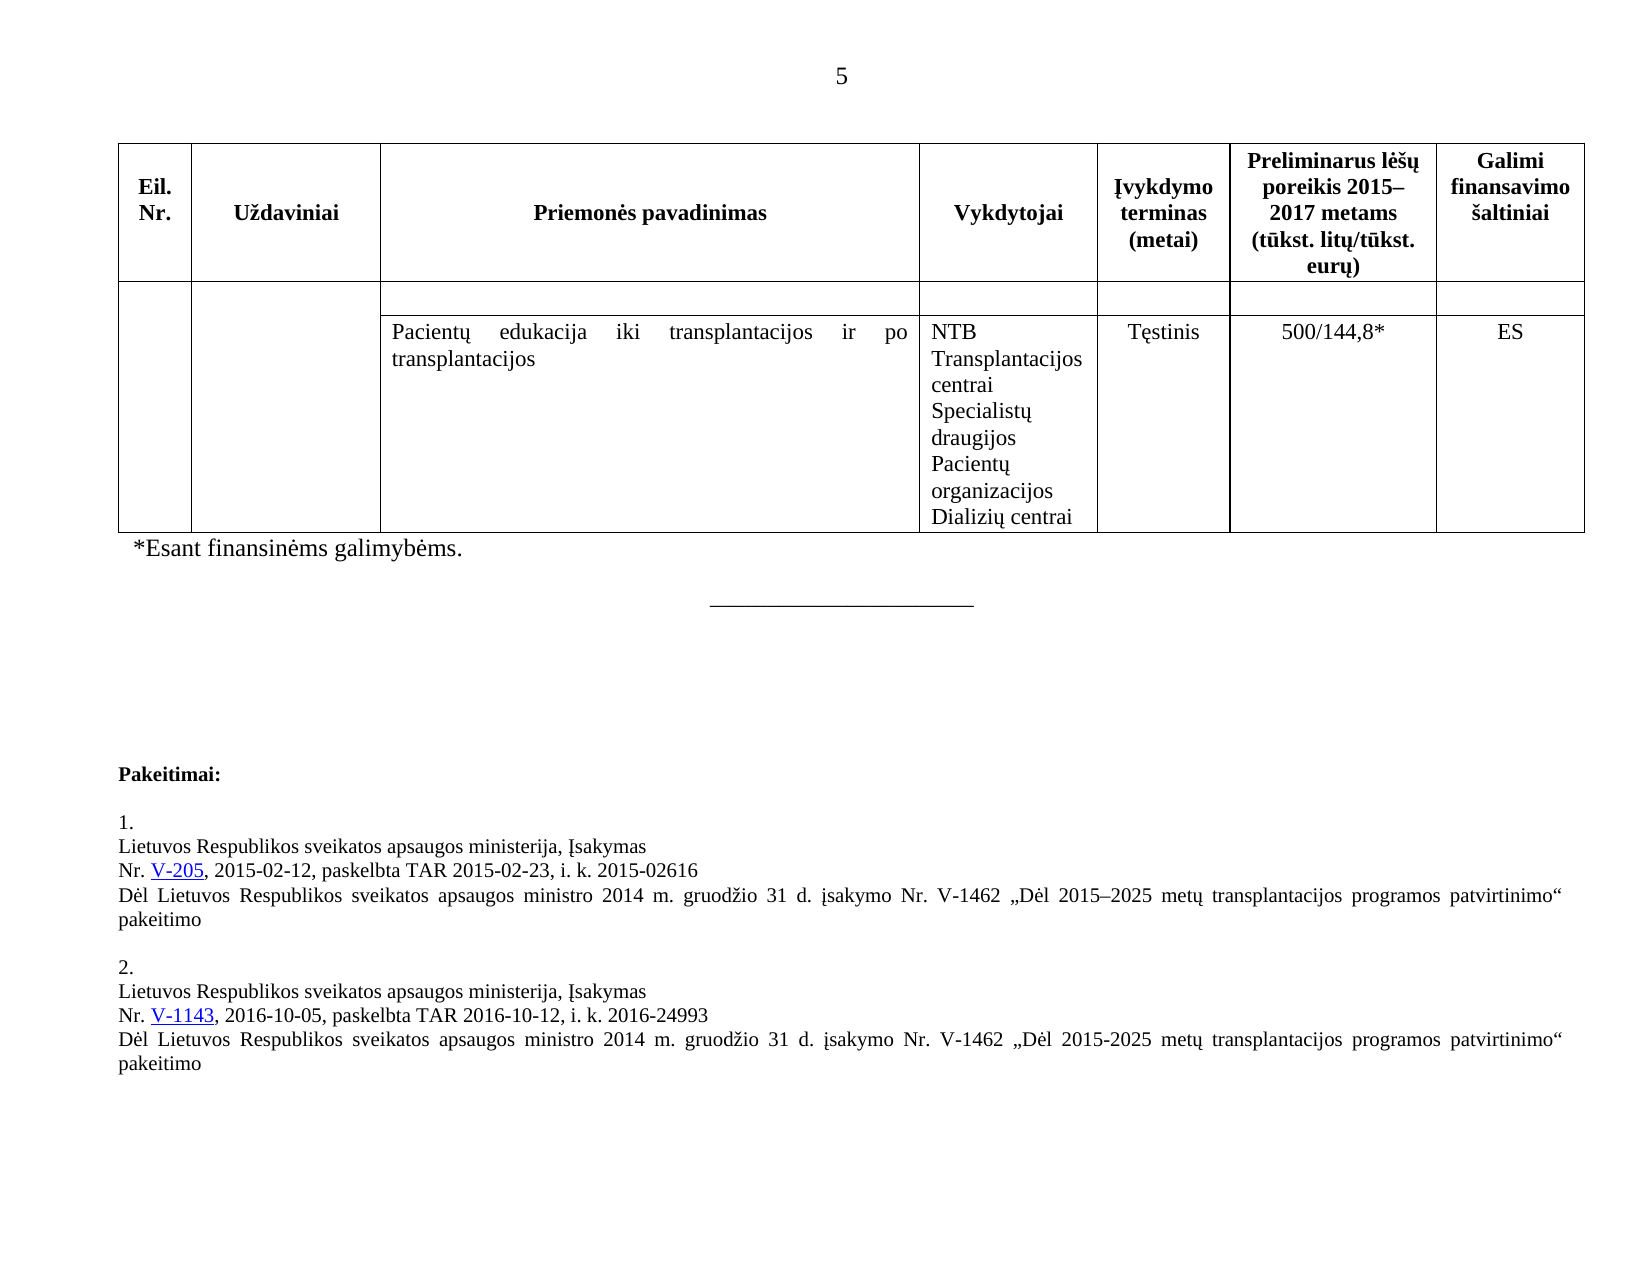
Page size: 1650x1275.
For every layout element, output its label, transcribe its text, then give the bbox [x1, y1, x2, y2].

text *Esant finansinėms galimybėms. [133, 533, 1565, 562]
table_cell [1437, 282, 1584, 314]
table_header Eil. Nr. [119, 144, 191, 281]
table_header Įvykdymo terminas (metai) [1098, 144, 1229, 281]
text Dėl Lietuvos Respublikos sveikatos apsaugos ministro 2014 m. gruodžio 31 d. įsakymo Nr. V-1462 „Dėl 2015-2025 metų transplantacijos programos patvirtinimo“ pakeitimo [118, 1027, 1565, 1075]
table_cell [920, 282, 1097, 314]
text 2. [118, 955, 1565, 979]
table_cell Pacientų edukacija iki transplantacijos ir po transplantacijos [381, 316, 919, 532]
table_cell [119, 315, 191, 532]
table_cell [192, 315, 380, 532]
text _______________________ [118, 584, 1565, 610]
text 1. [118, 810, 1565, 834]
table_cell NTB Transplantacijos centrai Specialistų draugijos Pacientų organizacijos Dializių centrai [920, 316, 1097, 532]
text Pakeitimai: [118, 762, 1565, 786]
table_header Preliminarus lėšų poreikis 2015–2017 metams (tūkst. litų/tūkst. eurų) [1231, 144, 1436, 281]
table_cell ES [1437, 316, 1584, 532]
table_cell [381, 282, 919, 314]
table_header Vykdytojai [920, 144, 1097, 281]
table_header Uždaviniai [192, 144, 380, 281]
text Nr. V-205, 2015-02-12, paskelbta TAR 2015-02-23, i. k. 2015-02616 [118, 858, 1565, 882]
table_header Galimi finansavimo šaltiniai [1437, 144, 1584, 281]
table_cell Tęstinis [1098, 316, 1229, 532]
table_cell 500/144,8* [1231, 316, 1436, 532]
table_cell [192, 282, 380, 314]
table_cell [1231, 282, 1436, 314]
text Nr. V-1143, 2016-10-05, paskelbta TAR 2016-10-12, i. k. 2016-24993 [118, 1003, 1565, 1027]
table_header Priemonės pavadinimas [381, 144, 919, 281]
table_cell [1098, 282, 1229, 314]
text Dėl Lietuvos Respublikos sveikatos apsaugos ministro 2014 m. gruodžio 31 d. įsakymo Nr. V-1462 „Dėl 2015–2025 metų transplantacijos programos patvirtinimo“ pakeitimo [118, 882, 1565, 931]
table_cell [119, 282, 191, 314]
text Lietuvos Respublikos sveikatos apsaugos ministerija, Įsakymas [118, 834, 1565, 858]
text Lietuvos Respublikos sveikatos apsaugos ministerija, Įsakymas [118, 979, 1565, 1003]
